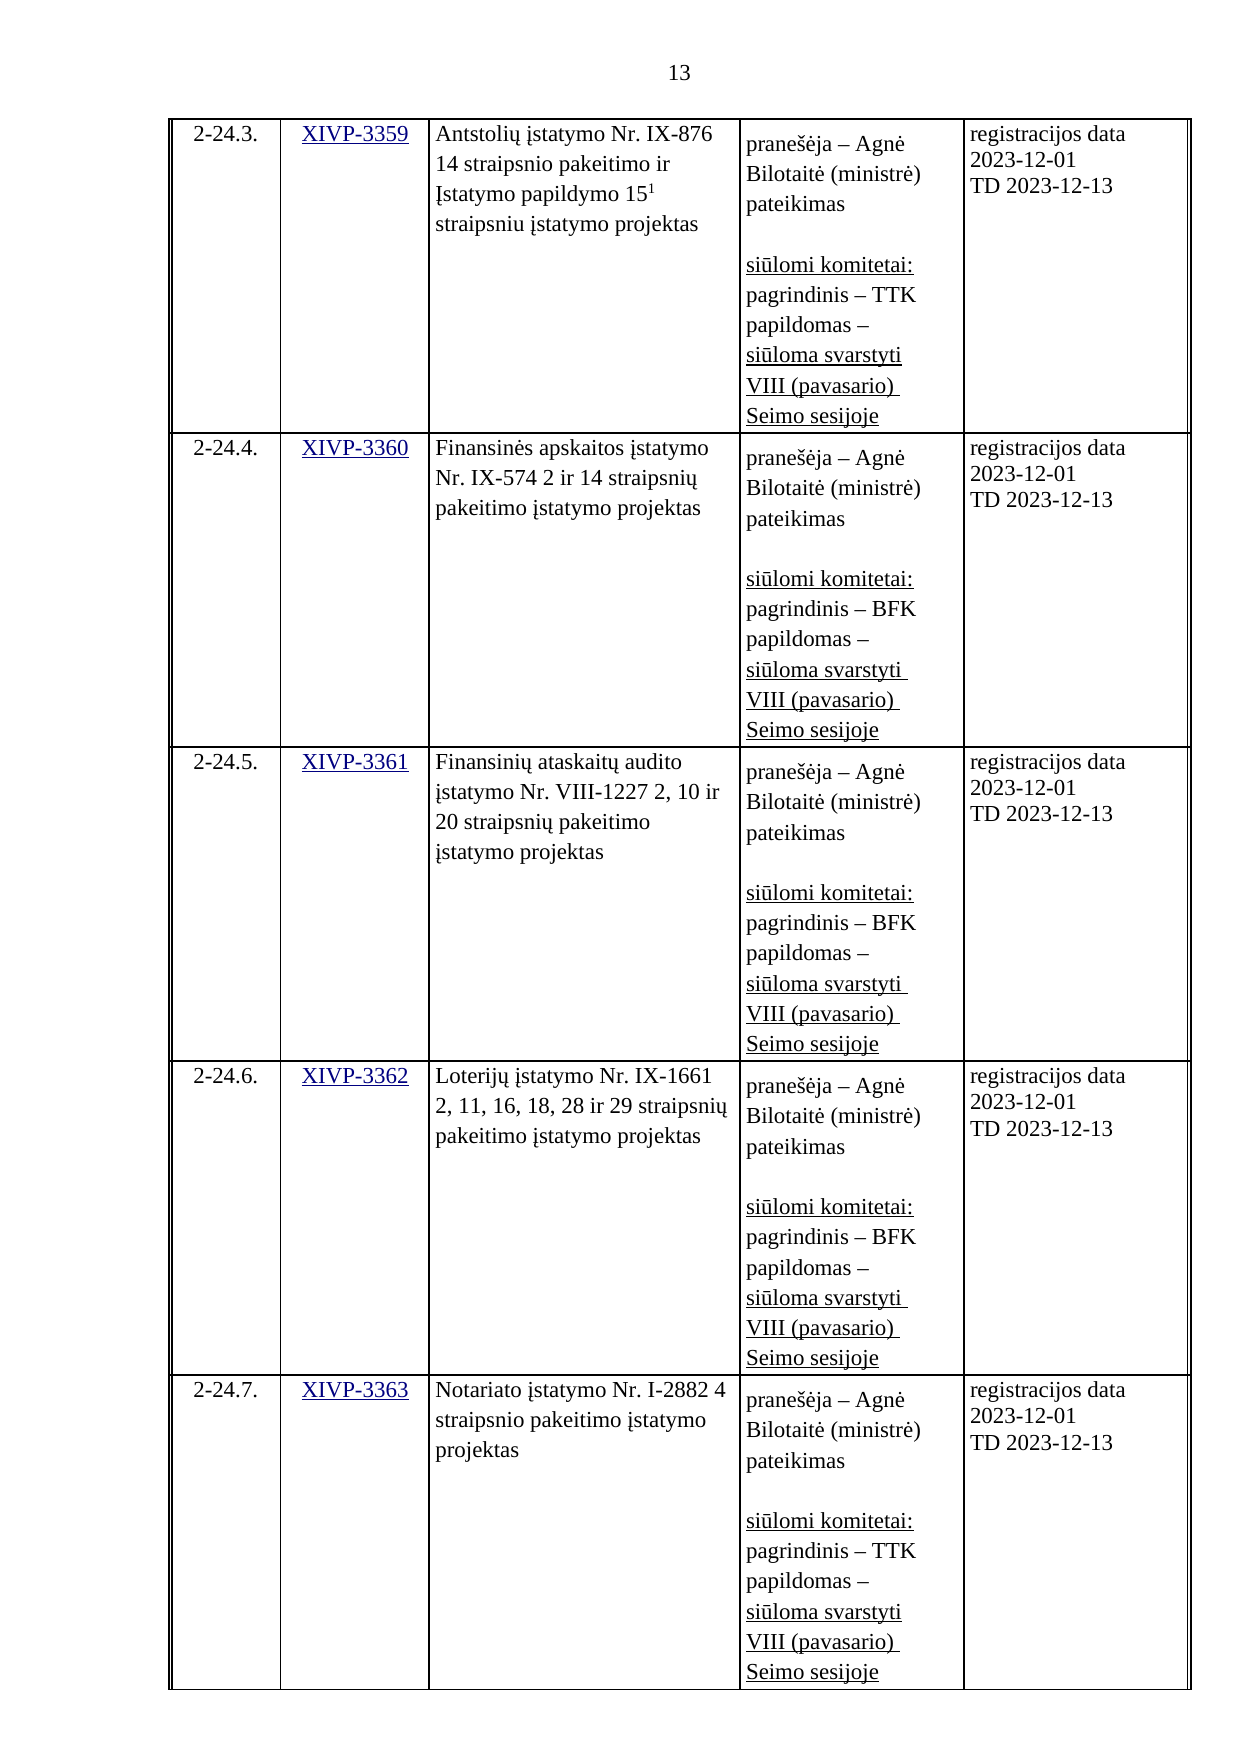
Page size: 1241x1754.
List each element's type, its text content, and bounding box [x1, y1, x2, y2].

table_cell Finansinės apskaitos įstatymo Nr. IX-574 2 ir 14 straipsnių pakeitimo įstatymo projektas [430, 434, 739, 746]
table_cell Finansinių ataskaitų audito įstatymo Nr. VIII-1227 2, 10 ir 20 straipsnių pakeitimo įstatymo projektas [430, 748, 739, 1060]
table_cell registracijos data 2023-12-01 TD 2023-12-13 [965, 120, 1187, 432]
table_cell 2-24.5. [173, 748, 280, 1060]
table_cell 2-24.6. [173, 1062, 280, 1374]
table_cell XIVP-3361 [281, 748, 428, 1060]
table_cell registracijos data 2023-12-01 TD 2023-12-13 [965, 434, 1187, 746]
table_cell pranešėja – Agnė Bilotaitė (ministrė) pateikimas siūlomi komitetai: pagrindinis – BFK papildomas – siūloma svarstyti VIII (pavasario) Seimo sesijoje [741, 1062, 963, 1374]
table_cell 2-24.7. [173, 1376, 280, 1688]
table_cell XIVP-3362 [281, 1062, 428, 1374]
table_cell [1192, 432, 1240, 746]
table_cell [1192, 1060, 1240, 1374]
table_cell [1192, 746, 1240, 1060]
table_cell [1192, 118, 1240, 432]
table_cell registracijos data 2023-12-01 TD 2023-12-13 [965, 748, 1187, 1060]
table_cell XIVP-3360 [281, 434, 428, 746]
table_cell XIVP-3363 [281, 1376, 428, 1688]
table_cell Loterijų įstatymo Nr. IX-1661 2, 11, 16, 18, 28 ir 29 straipsnių pakeitimo įstatymo projektas [430, 1062, 739, 1374]
table_cell registracijos data 2023-12-01 TD 2023-12-13 [965, 1062, 1187, 1374]
table_cell pranešėja – Agnė Bilotaitė (ministrė) pateikimas siūlomi komitetai: pagrindinis – BFK papildomas – siūloma svarstyti VIII (pavasario) Seimo sesijoje [741, 748, 963, 1060]
table_cell XIVP-3359 [281, 120, 428, 432]
table_cell pranešėja – Agnė Bilotaitė (ministrė) pateikimas siūlomi komitetai: pagrindinis – BFK papildomas – siūloma svarstyti VIII (pavasario) Seimo sesijoje [741, 434, 963, 746]
table_cell pranešėja – Agnė Bilotaitė (ministrė) pateikimas siūlomi komitetai: pagrindinis – TTK papildomas – siūloma svarstyti VIII (pavasario) Seimo sesijoje [741, 120, 963, 432]
table_cell 2-24.4. [173, 434, 280, 746]
table_cell Antstolių įstatymo Nr. IX-876 14 straipsnio pakeitimo ir Įstatymo papildymo 151 straipsniu įstatymo projektas [430, 120, 739, 432]
table_cell 2-24.3. [173, 120, 280, 432]
table_cell pranešėja – Agnė Bilotaitė (ministrė) pateikimas siūlomi komitetai: pagrindinis – TTK papildomas – siūloma svarstyti VIII (pavasario) Seimo sesijoje [741, 1376, 963, 1688]
table_cell Notariato įstatymo Nr. I-2882 4 straipsnio pakeitimo įstatymo projektas [430, 1376, 739, 1688]
table_cell [1192, 1374, 1240, 1688]
table_cell registracijos data 2023-12-01 TD 2023-12-13 [965, 1376, 1187, 1688]
